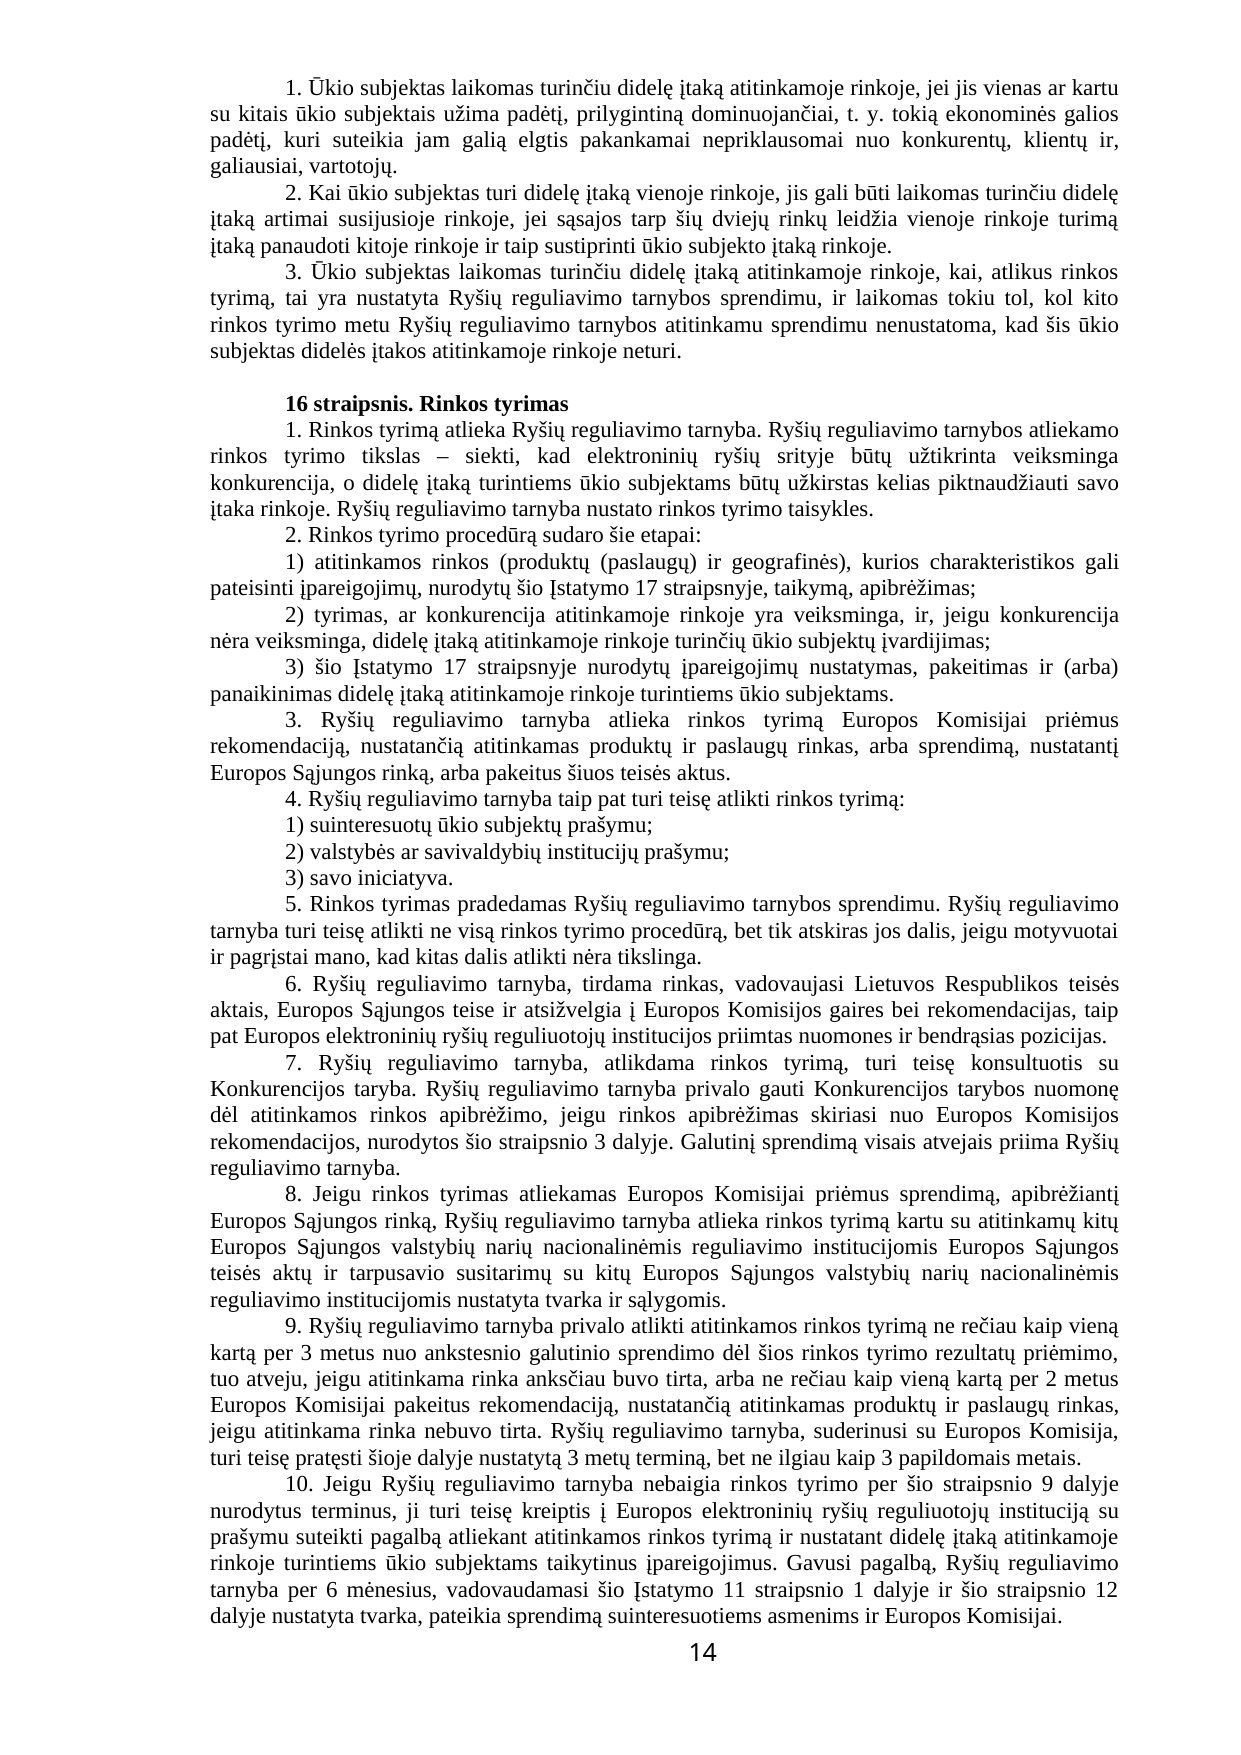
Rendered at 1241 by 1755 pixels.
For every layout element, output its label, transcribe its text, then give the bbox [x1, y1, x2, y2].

text 3. Ryšių reguliavimo tarnyba atlieka rinkos tyrimą Europos Komisijai priėmus rekomendaciją, nustatančią atitinkamas produktų ir paslaugų rinkas, arba sprendimą, nustatantį Europos Sąjungos rinką, arba pakeitus šiuos teisės aktus. [210, 706, 1120, 785]
text 3) savo iniciatyva. [210, 864, 1120, 891]
text 4. Ryšių reguliavimo tarnyba taip pat turi teisę atlikti rinkos tyrimą: [210, 785, 1120, 811]
text 1. Rinkos tyrimą atlieka Ryšių reguliavimo tarnyba. Ryšių reguliavimo tarnybos atliekamo rinkos tyrimo tikslas – siekti, kad elektroninių ryšių srityje būtų užtikrinta veiksminga konkurencija, o didelę įtaką turintiems ūkio subjektams būtų užkirstas kelias piktnaudžiauti savo įtaka rinkoje. Ryšių reguliavimo tarnyba nustato rinkos tyrimo taisykles. [210, 416, 1120, 522]
text 2. Kai ūkio subjektas turi didelę įtaką vienoje rinkoje, jis gali būti laikomas turinčiu didelę įtaką artimai susijusioje rinkoje, jei sąsajos tarp šių dviejų rinkų leidžia vienoje rinkoje turimą įtaką panaudoti kitoje rinkoje ir taip sustiprinti ūkio subjekto įtaką rinkoje. [210, 179, 1120, 258]
text 2. Rinkos tyrimo procedūrą sudaro šie etapai: [210, 522, 1120, 548]
text 2) valstybės ar savivaldybių institucijų prašymu; [210, 838, 1120, 864]
text 1) atitinkamos rinkos (produktų (paslaugų) ir geografinės), kurios charakteristikos gali pateisinti įpareigojimų, nurodytų šio Įstatymo 17 straipsnyje, taikymą, apibrėžimas; [210, 548, 1120, 601]
text 6. Ryšių reguliavimo tarnyba, tirdama rinkas, vadovaujasi Lietuvos Respublikos teisės aktais, Europos Sąjungos teise ir atsižvelgia į Europos Komisijos gaires bei rekomendacijas, taip pat Europos elektroninių ryšių reguliuotojų institucijos priimtas nuomones ir bendrąsias pozicijas. [210, 969, 1120, 1049]
text 3. Ūkio subjektas laikomas turinčiu didelę įtaką atitinkamoje rinkoje, kai, atlikus rinkos tyrimą, tai yra nustatyta Ryšių reguliavimo tarnybos sprendimu, ir laikomas tokiu tol, kol kito rinkos tyrimo metu Ryšių reguliavimo tarnybos atitinkamu sprendimu nenustatoma, kad šis ūkio subjektas didelės įtakos atitinkamoje rinkoje neturi. [210, 258, 1120, 363]
text 7. Ryšių reguliavimo tarnyba, atlikdama rinkos tyrimą, turi teisę konsultuotis su Konkurencijos taryba. Ryšių reguliavimo tarnyba privalo gauti Konkurencijos tarybos nuomonę dėl atitinkamos rinkos apibrėžimo, jeigu rinkos apibrėžimas skiriasi nuo Europos Komisijos rekomendacijos, nurodytos šio straipsnio 3 dalyje. Galutinį sprendimą visais atvejais priima Ryšių reguliavimo tarnyba. [210, 1049, 1120, 1180]
text 9. Ryšių reguliavimo tarnyba privalo atlikti atitinkamos rinkos tyrimą ne rečiau kaip vieną kartą per 3 metus nuo ankstesnio galutinio sprendimo dėl šios rinkos tyrimo rezultatų priėmimo, tuo atveju, jeigu atitinkama rinka anksčiau buvo tirta, arba ne rečiau kaip vieną kartą per 2 metus Europos Komisijai pakeitus rekomendaciją, nustatančią atitinkamas produktų ir paslaugų rinkas, jeigu atitinkama rinka nebuvo tirta. Ryšių reguliavimo tarnyba, suderinusi su Europos Komisija, turi teisę pratęsti šioje dalyje nustatytą 3 metų terminą, bet ne ilgiau kaip 3 papildomais metais. [210, 1312, 1120, 1470]
text 3) šio Įstatymo 17 straipsnyje nurodytų įpareigojimų nustatymas, pakeitimas ir (arba) panaikinimas didelę įtaką atitinkamoje rinkoje turintiems ūkio subjektams. [210, 653, 1120, 706]
text 2) tyrimas, ar konkurencija atitinkamoje rinkoje yra veiksminga, ir, jeigu konkurencija nėra veiksminga, didelę įtaką atitinkamoje rinkoje turinčių ūkio subjektų įvardijimas; [210, 601, 1120, 653]
text 8. Jeigu rinkos tyrimas atliekamas Europos Komisijai priėmus sprendimą, apibrėžiantį Europos Sąjungos rinką, Ryšių reguliavimo tarnyba atlieka rinkos tyrimą kartu su atitinkamų kitų Europos Sąjungos valstybių narių nacionalinėmis reguliavimo institucijomis Europos Sąjungos teisės aktų ir tarpusavio susitarimų su kitų Europos Sąjungos valstybių narių nacionalinėmis reguliavimo institucijomis nustatyta tvarka ir sąlygomis. [210, 1180, 1120, 1312]
subtitle 16 straipsnis. Rinkos tyrimas [210, 390, 1120, 416]
text 1. Ūkio subjektas laikomas turinčiu didelę įtaką atitinkamoje rinkoje, jei jis vienas ar kartu su kitais ūkio subjektais užima padėtį, prilygintiną dominuojančiai, t. y. tokią ekonominės galios padėtį, kuri suteikia jam galią elgtis pakankamai nepriklausomai nuo konkurentų, klientų ir, galiausiai, vartotojų. [210, 73, 1120, 179]
text 1) suinteresuotų ūkio subjektų prašymu; [210, 811, 1120, 838]
text 5. Rinkos tyrimas pradedamas Ryšių reguliavimo tarnybos sprendimu. Ryšių reguliavimo tarnyba turi teisę atlikti ne visą rinkos tyrimo procedūrą, bet tik atskiras jos dalis, jeigu motyvuotai ir pagrįstai mano, kad kitas dalis atlikti nėra tikslinga. [210, 891, 1120, 969]
text 10. Jeigu Ryšių reguliavimo tarnyba nebaigia rinkos tyrimo per šio straipsnio 9 dalyje nurodytus terminus, ji turi teisę kreiptis į Europos elektroninių ryšių reguliuotojų instituciją su prašymu suteikti pagalbą atliekant atitinkamos rinkos tyrimą ir nustatant didelę įtaką atitinkamoje rinkoje turintiems ūkio subjektams taikytinus įpareigojimus. Gavusi pagalbą, Ryšių reguliavimo tarnyba per 6 mėnesius, vadovaudamasi šio Įstatymo 11 straipsnio 1 dalyje ir šio straipsnio 12 dalyje nustatyta tvarka, pateikia sprendimą suinteresuotiems asmenims ir Europos Komisijai. [210, 1470, 1120, 1628]
